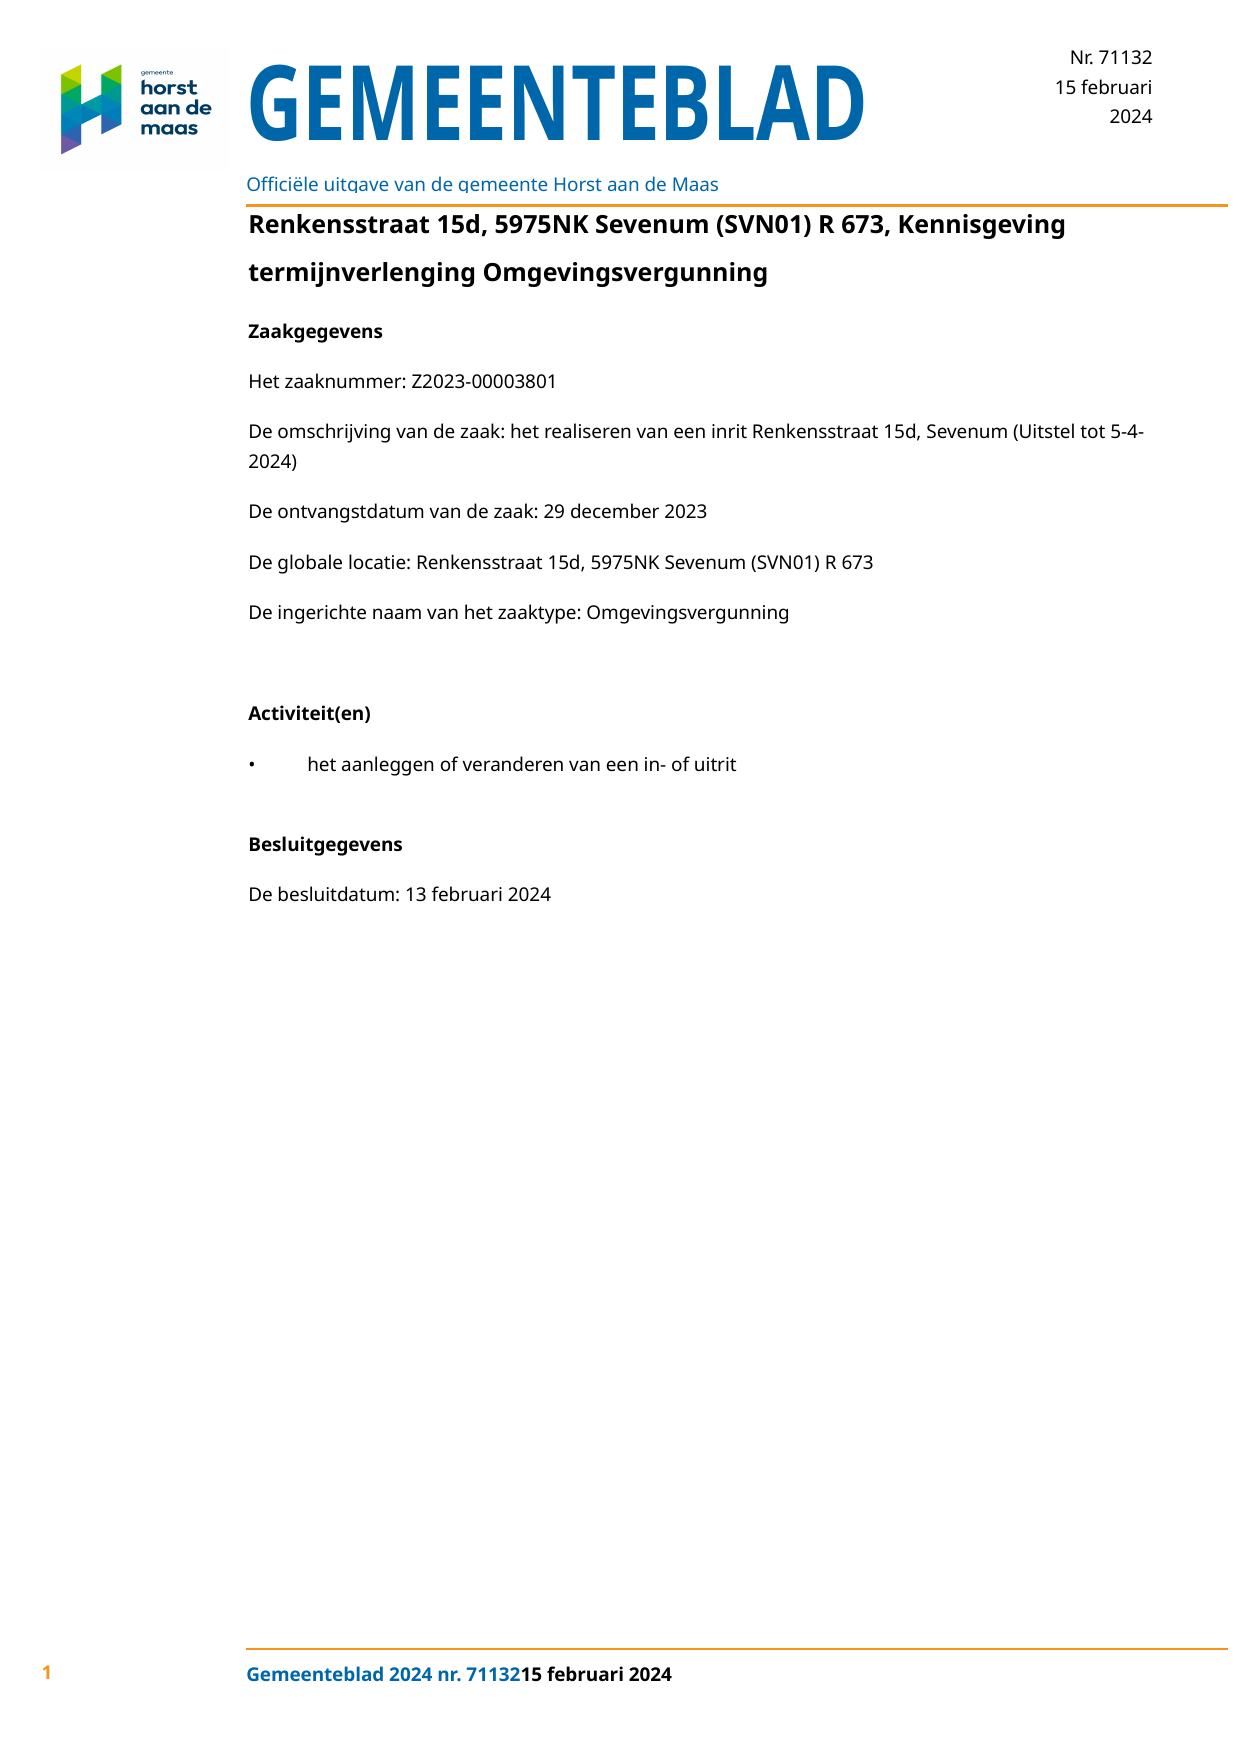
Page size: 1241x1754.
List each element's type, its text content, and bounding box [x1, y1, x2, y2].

text Renkensstraat 15d, 5975NK Sevenum (SVN01) R 673, Kennisgeving termijnverlenging Omgevingsvergunning [248, 207, 1152, 288]
picture [41, 47, 231, 172]
text De omschrijving van de zaak: het realiseren van een inrit Renkensstraat 15d, Sevenum (Uitstel tot 5-4-2024) [248, 419, 1152, 474]
text De besluitdatum: 13 februari 2024 [248, 881, 1152, 907]
text De globale locatie: Renkensstraat 15d, 5975NK Sevenum (SVN01) R 673 [248, 549, 1152, 575]
text De ingerichte naam van het zaaktype: Omgevingsvergunning [248, 599, 1152, 625]
list het aanleggen of veranderen van een in- of uitrit [248, 751, 1152, 777]
text De ontvangstdatum van de zaak: 29 december 2023 [248, 499, 1152, 524]
text Activiteit(en) [248, 700, 1152, 726]
text Zaakgegevens [248, 318, 1152, 344]
text Besluitgegevens [248, 831, 1152, 857]
text Het zaaknummer: Z2023-00003801 [248, 368, 1152, 394]
